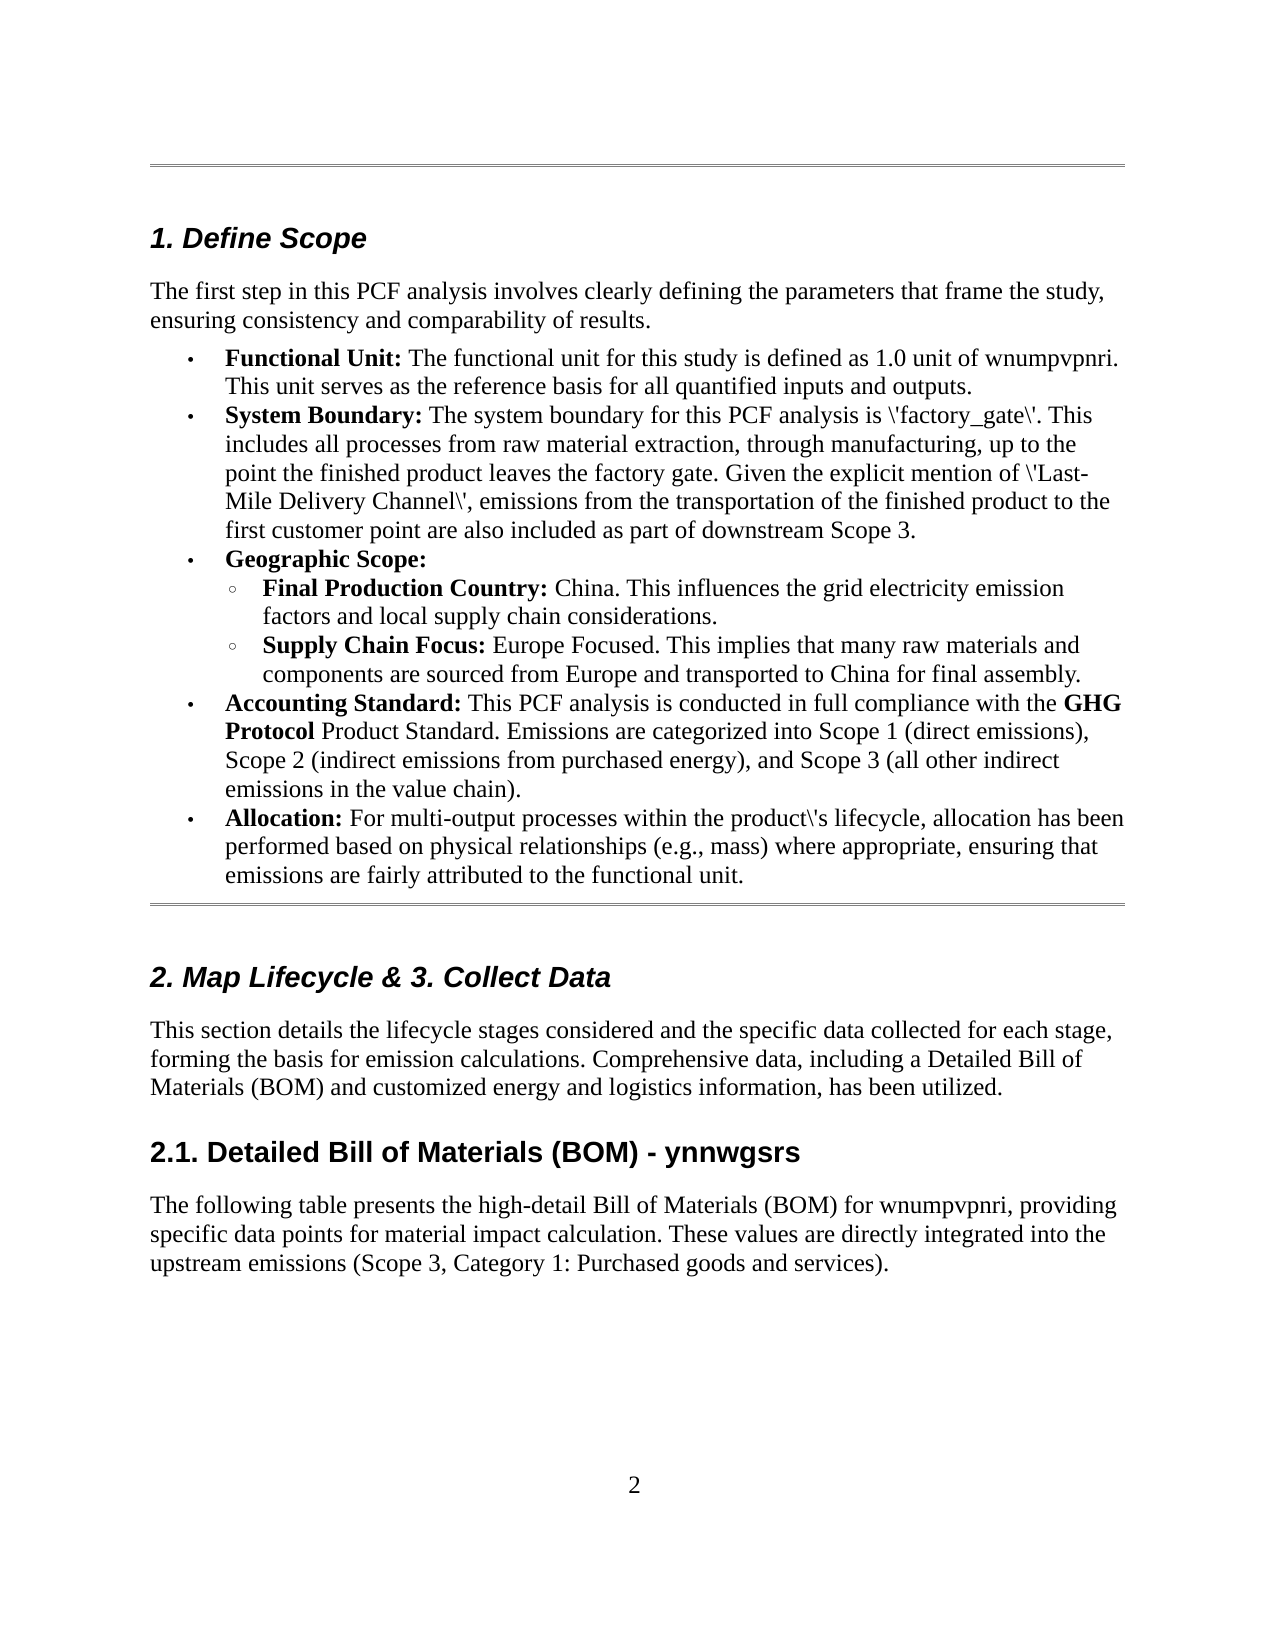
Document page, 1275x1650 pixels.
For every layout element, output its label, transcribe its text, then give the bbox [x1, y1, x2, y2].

list Allocation: For multi-output processes within the product\'s lifecycle, allocation has been performed based on physical relationships (e.g., mass) where appropriate, ensuring that emissions are fairly attributed to the functional unit. [187, 803, 1125, 889]
text The following table presents the high-detail Bill of Materials (BOM) for wnumpvpnri, providing specific data points for material impact calculation. These values are directly integrated into the upstream emissions (Scope 3, Category 1: Purchased goods and services). [150, 1190, 1125, 1276]
list Final Production Country: China. This influences the grid electricity emission factors and local supply chain considerations. [225, 573, 1125, 630]
subtitle 2.1. Detailed Bill of Materials (BOM) - ynnwgsrs [150, 1135, 1125, 1169]
list Functional Unit: The functional unit for this study is defined as 1.0 unit of wnumpvpnri. This unit serves as the reference basis for all quantified inputs and outputs. [187, 343, 1125, 400]
subtitle 1. Define Scope [150, 221, 1125, 255]
list System Boundary: The system boundary for this PCF analysis is \'factory_gate\'. This includes all processes from raw material extraction, through manufacturing, up to the point the finished product leaves the factory gate. Given the explicit mention of \'Last-Mile Delivery Channel\', emissions from the transportation of the finished product to the first customer point are also included as part of downstream Scope 3. [187, 400, 1125, 544]
text This section details the lifecycle stages considered and the specific data collected for each stage, forming the basis for emission calculations. Comprehensive data, including a Detailed Bill of Materials (BOM) and customized energy and logistics information, has been utilized. [150, 1015, 1125, 1101]
list Supply Chain Focus: Europe Focused. This implies that many raw materials and components are sourced from Europe and transported to China for final assembly. [225, 630, 1125, 688]
subtitle 2. Map Lifecycle & 3. Collect Data [150, 960, 1125, 993]
text The first step in this PCF analysis involves clearly defining the parameters that frame the study, ensuring consistency and comparability of results. [150, 276, 1125, 334]
list Accounting Standard: This PCF analysis is conducted in full compliance with the GHG Protocol Product Standard. Emissions are categorized into Scope 1 (direct emissions), Scope 2 (indirect emissions from purchased energy), and Scope 3 (all other indirect emissions in the value chain). [187, 688, 1125, 803]
list Geographic Scope: [187, 544, 1125, 573]
